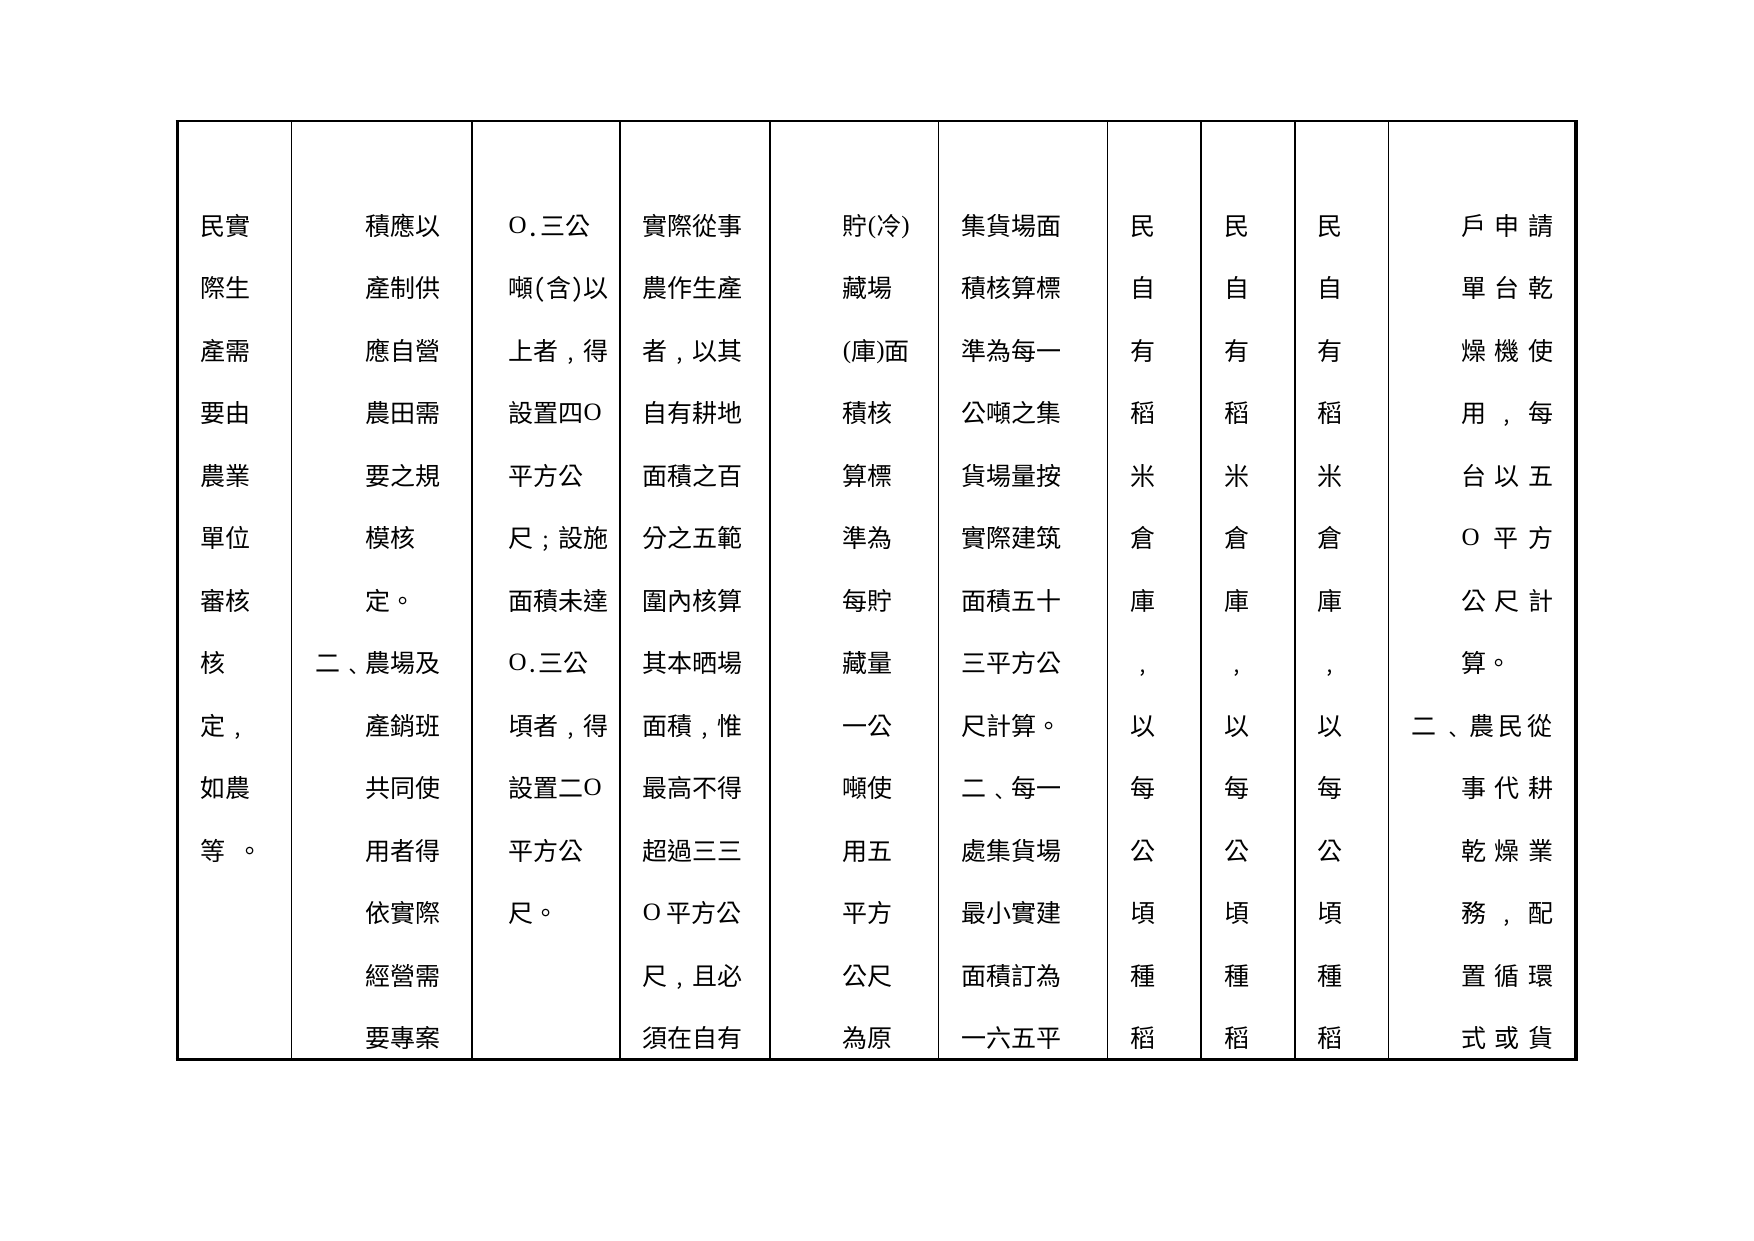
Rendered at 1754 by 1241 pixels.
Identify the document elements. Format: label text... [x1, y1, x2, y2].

table_cell 民自有稻米倉庫﹐以每公頃種稻 [1296, 122, 1388, 1058]
table_cell 民實際生產需要由農業單位審核核定﹐如農等 。 [179, 122, 291, 1058]
table_cell 集貨場面積核算標準為每一公噸之集貨場量按實際建筑面積五十三平方公尺計算。 二﹑每一處集貨場最小實建面積訂為一六五平 [939, 122, 1107, 1058]
table_cell O.三公噸(含)以上者﹐得設置四O平方公尺﹔設施面積未達O.三公頃者﹐得設置二O平方公尺。 [473, 122, 619, 1058]
table_cell 戶申請單台乾燥機使用﹐每台以五O平方公尺計算。 二﹑農民從事代耕乾燥業務﹐配置循環式或貨 [1389, 122, 1574, 1058]
table_cell 民自有稻米倉庫﹐以每公頃種稻 [1108, 122, 1200, 1058]
table_cell 實際從事農作生產者﹐以其自有耕地面積之百分之五範圍內核算其本晒場面積﹐惟最高不得超過三三O平方公尺﹐且必須在自有 [621, 122, 769, 1058]
table_cell 積應以產制供應自營農田需要之規模核定。 二﹑農場及產銷班共同使用者得依實際經營需要專案 [292, 122, 471, 1058]
table_cell 貯(冷)藏場(庫)面積核算標準為每貯藏量一公噸使用五平方公尺為原 [771, 122, 938, 1058]
table_cell 民自有稻米倉庫﹐以每公頃種稻 [1202, 122, 1294, 1058]
